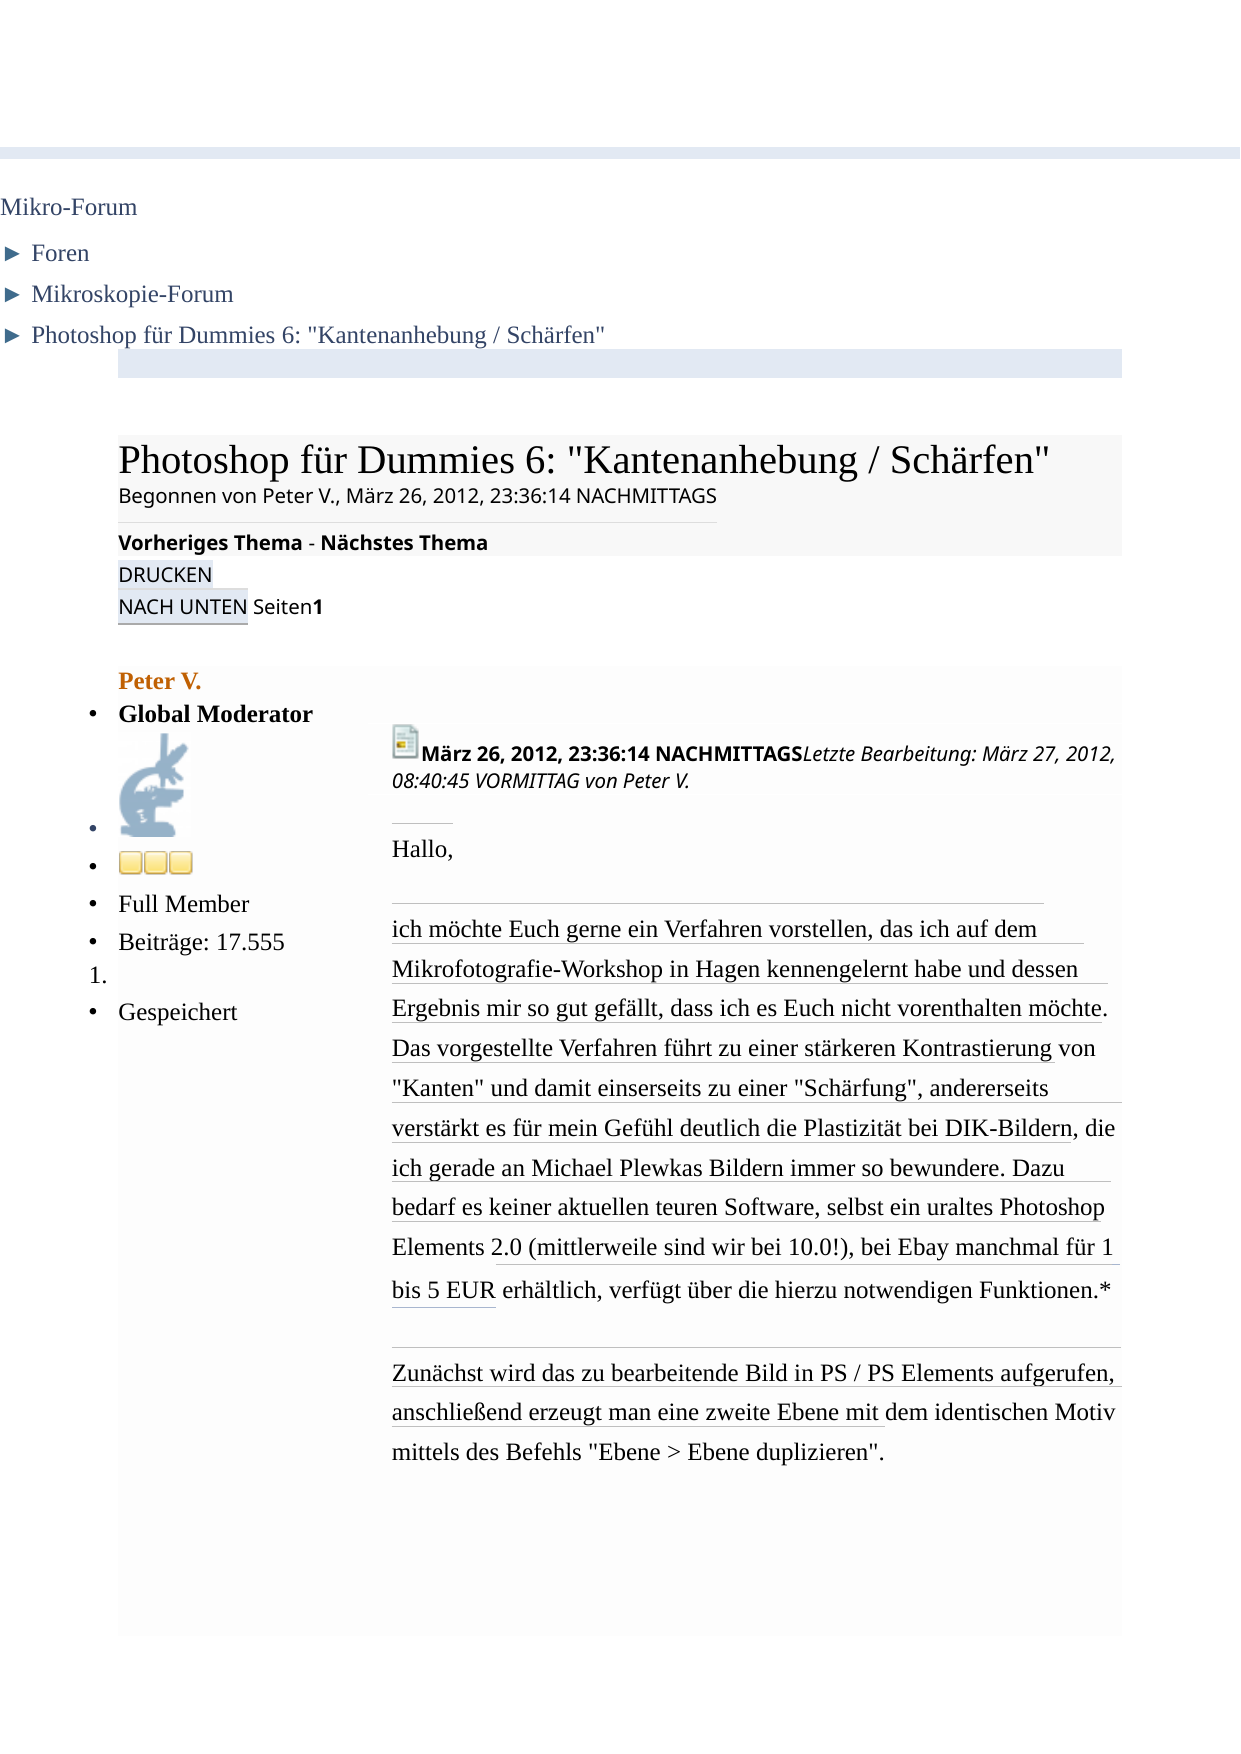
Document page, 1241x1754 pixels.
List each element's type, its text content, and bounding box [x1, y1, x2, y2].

list Mikro-Forum [0, 159, 1240, 221]
text Drucken [118, 560, 1122, 588]
list Full Member [118, 889, 368, 918]
list ► Photoshop für Dummies 6: "Kantenanhebung / Schärfen" [0, 320, 1240, 349]
text Begonnen von Peter V., März 26, 2012, 23:36:14 NACHMITTAGS [118, 482, 1122, 522]
picture [118, 732, 192, 837]
picture [118, 850, 194, 876]
text März 26, 2012, 23:36:14 NACHMITTAGSLetzte Bearbeitung: März 27, 2012, 08:40:45 VORMITTAG von Peter V. [392, 723, 1122, 794]
text verstärkt es für mein Gefühl deutlich die Plastizität bei DIK-Bildern, die ich gerade an Michael Plewkas Bildern immer so bewundere. Dazu bedarf es keiner aktuellen teuren Software, selbst ein uraltes Photoshop Elements 2.0 (mittlerweile sind wir bei 10.0!), bei Ebay manchmal für 1 bis 5 EUR erhältlich, verfügt über die hierzu notwendigen Funktionen.* Zunächst wird das zu bearbeitende Bild in PS / PS Elements aufgerufen, [392, 1103, 1122, 1386]
list Global Moderator [118, 699, 368, 728]
text Vorheriges Thema - Nächstes Thema [118, 528, 1122, 556]
subtitle Photoshop für Dummies 6: "Kantenanhebung / Schärfen" [118, 435, 1122, 482]
text Hallo, ich möchte Euch gerne ein Verfahren vorstellen, das ich auf dem Mikrofotografie-Workshop in Hagen kennengelernt habe und dessen Ergebnis mir so gut gefällt, dass ich es Euch nicht vorenthalten möchte. Das vorgestellte Verfahren führt zu einer stärkeren Kontrastierung von "Kanten" und damit einserseits zu einer "Schärfung", andererseits [392, 823, 1122, 1102]
subtitle Peter V. [118, 666, 368, 695]
list ► Foren [0, 238, 1240, 267]
text Nach unten Seiten1 [118, 588, 1122, 625]
list Gespeichert [118, 997, 368, 1026]
list ► Mikroskopie-Forum [0, 279, 1240, 308]
text anschließend erzeugt man eine zweite Ebene mit dem identischen Motiv mittels des Befehls "Ebene > Ebene duplizieren". [392, 1387, 1122, 1506]
list Beiträge: 17.555 [118, 927, 368, 955]
picture [391, 723, 421, 761]
